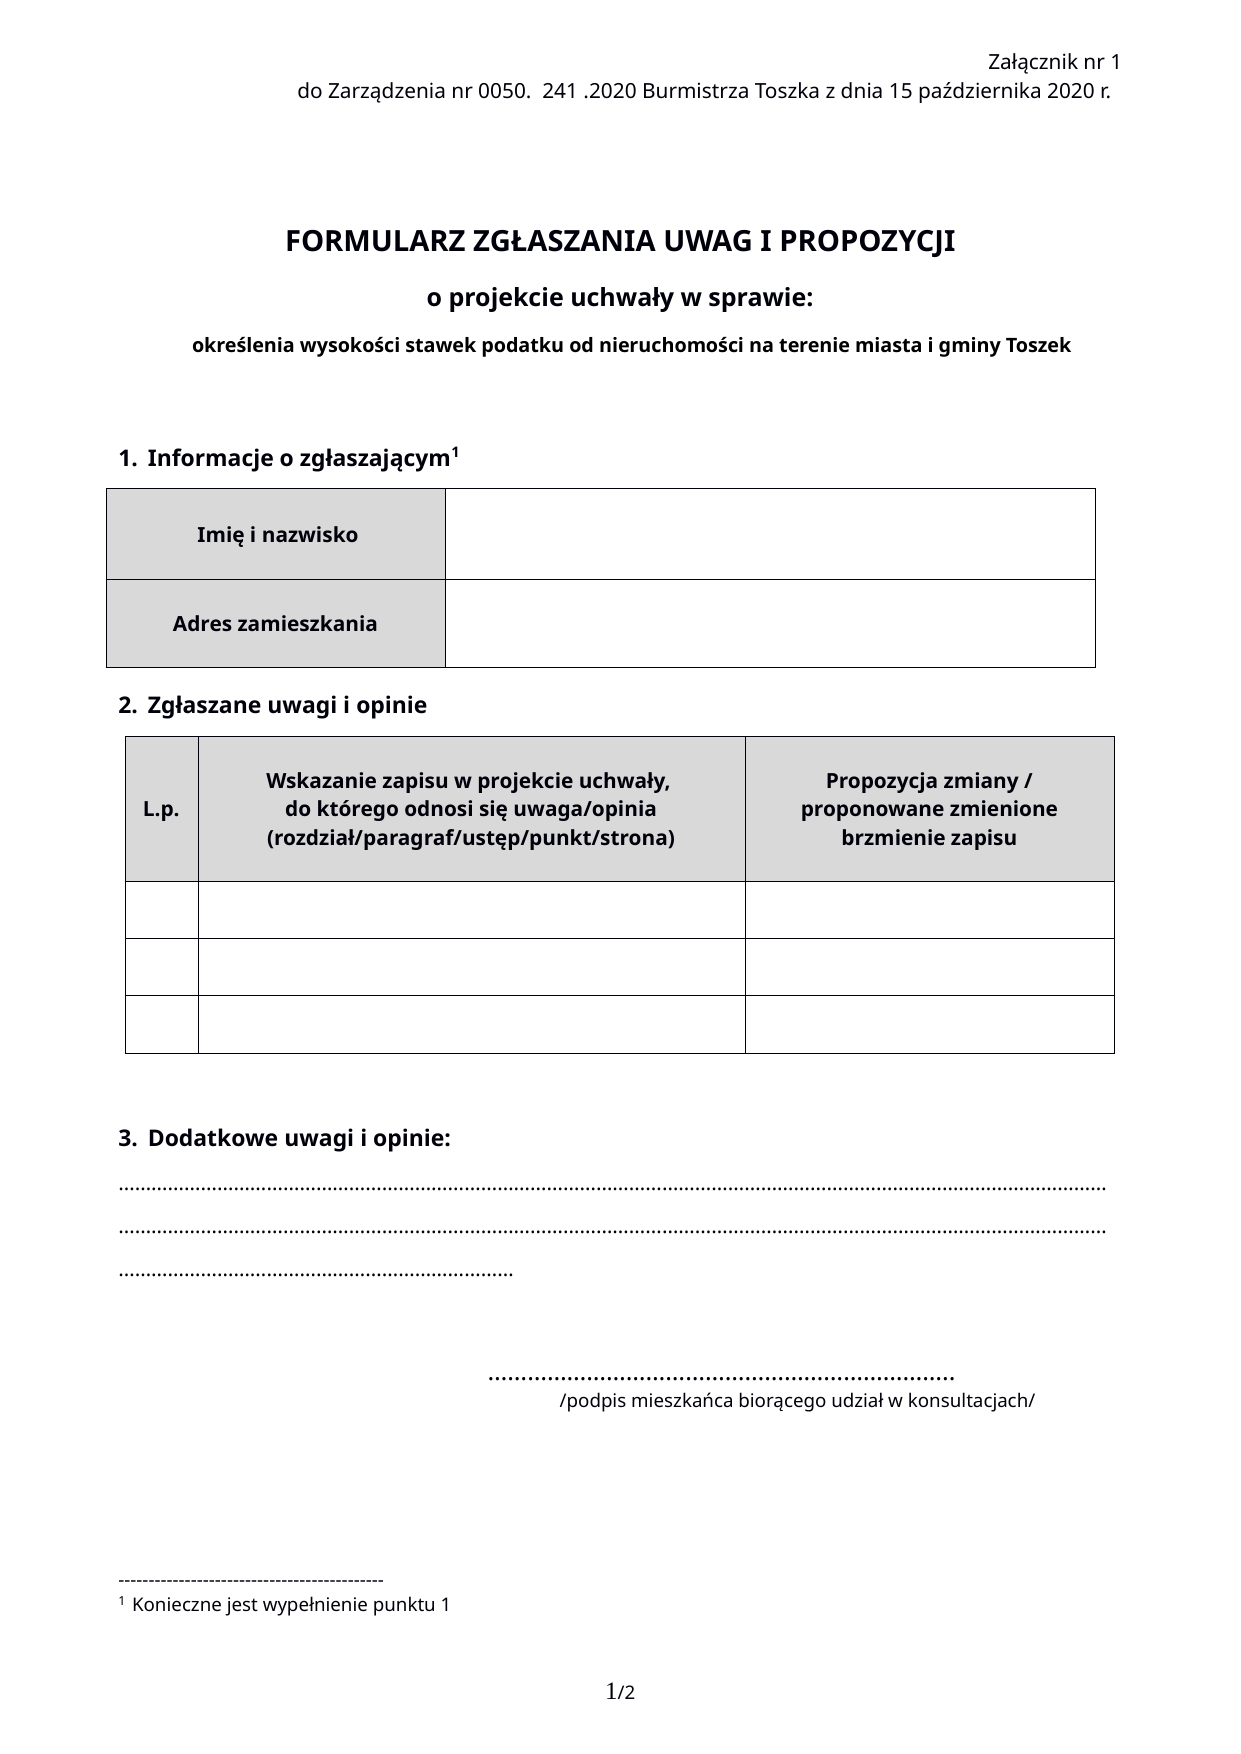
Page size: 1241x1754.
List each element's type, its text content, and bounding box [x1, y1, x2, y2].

table_cell [126, 882, 198, 938]
list Dodatkowe uwagi i opinie: [118, 1122, 1122, 1153]
list -------------------------------------------- [118, 1566, 1122, 1592]
text /podpis mieszkańca biorącego udział w konsultacjach/ [118, 1388, 1122, 1413]
list Informacje o zgłaszającym1 [118, 441, 1122, 473]
table_cell [126, 939, 198, 995]
table_cell [199, 939, 745, 995]
text o projekcie uchwały w sprawie: [118, 280, 1122, 314]
table_cell [746, 939, 1114, 995]
table_cell [199, 882, 745, 938]
list Zgłaszane uwagi i opinie [118, 689, 1122, 720]
list określenia wysokości stawek podatku od nieruchomości na terenie miasta i gminy Toszek [192, 331, 1122, 373]
table_header L.p. [126, 737, 198, 881]
table_header Wskazanie zapisu w projekcie uchwały, do którego odnosi się uwaga/opinia (rozdział/paragraf/ustęp/punkt/strona) [199, 737, 745, 881]
text …………………………………………………………….. [487, 1353, 1122, 1388]
table_cell Adres zamieszkania [107, 580, 445, 667]
table_cell [199, 996, 745, 1052]
table_cell [446, 580, 1095, 667]
text FORMULARZ ZGŁASZANIA UWAG I PROPOZYCJI [118, 220, 1122, 260]
table_header [446, 489, 1095, 579]
table_cell [126, 996, 198, 1052]
list 1 Konieczne jest wypełnienie punktu 1 [118, 1592, 1122, 1617]
table_cell [746, 882, 1114, 938]
table_header Propozycja zmiany / proponowane zmienione brzmienie zapisu [746, 737, 1114, 881]
table_header Imię i nazwisko [107, 489, 445, 579]
text ……………………………………………………………………………………………………………………………………………………………………………………………………………………………………………………………………………………………………………………………………………………………………………………………… [118, 1168, 1122, 1282]
table_cell [746, 996, 1114, 1052]
